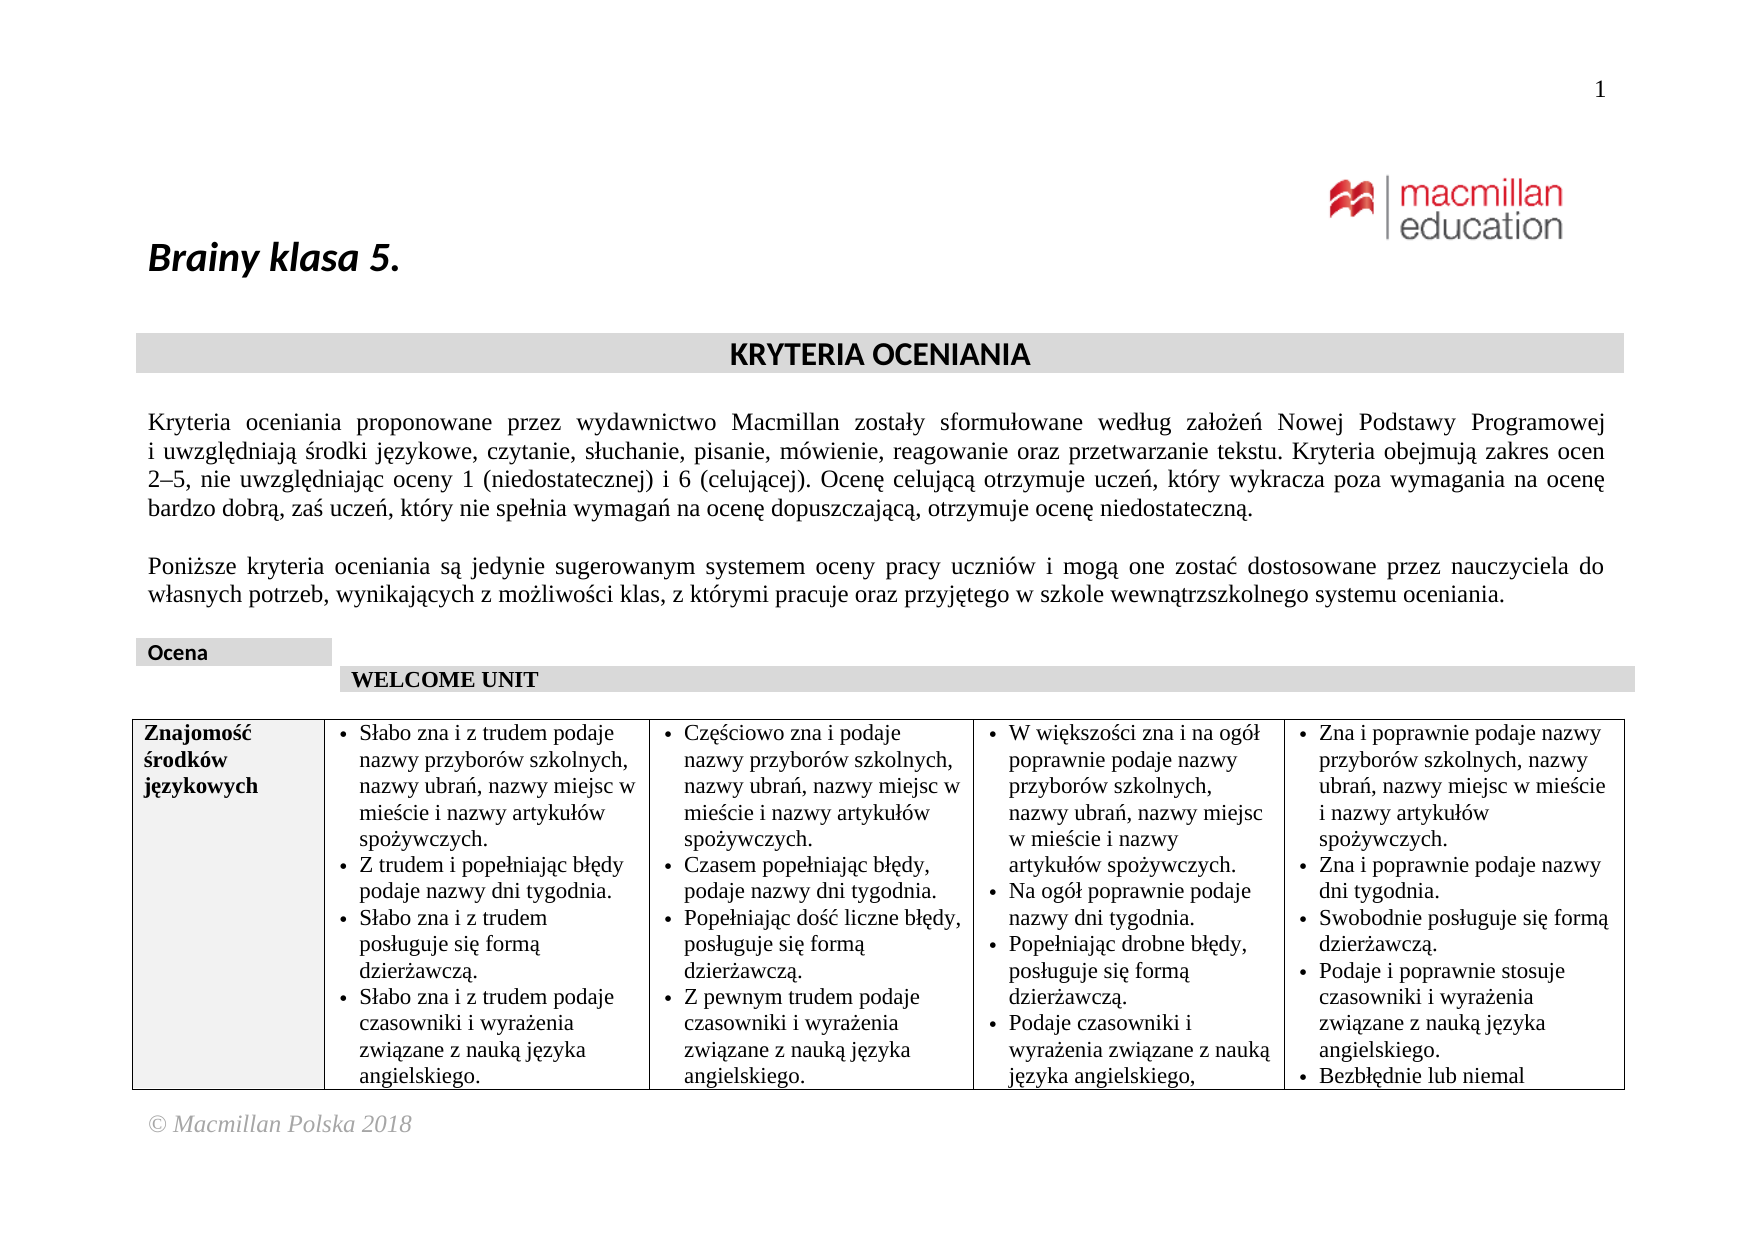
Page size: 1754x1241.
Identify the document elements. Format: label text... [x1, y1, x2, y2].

table_header Słabo zna i z trudem podaje nazwy przyborów szkolnych, nazwy ubrań, nazwy miejsc w mieście i nazwy artykułów spożywczych. Z trudem i popełniając błędy podaje nazwy dni tygodnia. Słabo zna i z trudem posługuje się formą dzierżawczą. Słabo zna i z trudem podaje czasowniki i wyrażenia związane z nauką języka angielskiego. Nieudolnie tworzy zdania twierdzące, przeczące i pytające z czasownikiem can. Ma trudności z poprawnym tworzeniem trybu rozkazującego. Nieudolnie posługuje się przedimkami nieokreślonymi a/an. [325, 720, 649, 1088]
table_header Częściowo zna i podaje nazwy przyborów szkolnych, nazwy ubrań, nazwy miejsc w mieście i nazwy artykułów spożywczych. Czasem popełniając błędy, podaje nazwy dni tygodnia. Popełniając dość liczne błędy, posługuje się formą dzierżawczą. Z pewnym trudem podaje czasowniki i wyrażenia związane z nauką języka angielskiego. Tworzy zdania twierdzące, przeczące i pytające z czasownikiem can, popełniając dość liczne błędy. Ma pewne trudności z poprawnym tworzeniem trybu rozkazującego. Czasem popełniając błędy, posługuje się przedimkami nieokreślonymi a/an. [650, 720, 973, 1088]
table_header KRYTERIA OCENIANIA [136, 333, 1624, 373]
table_header Zna i poprawnie podaje nazwy przyborów szkolnych, nazwy ubrań, nazwy miejsc w mieście i nazwy artykułów spożywczych. Zna i poprawnie podaje nazwy dni tygodnia. Swobodnie posługuje się formą dzierżawczą. Podaje i poprawnie stosuje czasowniki i wyrażenia związane z nauką języka angielskiego. Bezbłędnie lub niemal bezbłędnie tworzy zdania twierdzące, przeczące i pytające z czasownikiem can. Tworzy tryb rozkazujący i bez trudu się nim posługuje. Bez trudu posługuje się przedimkami nieokreślonymi a/an. [1285, 720, 1624, 1088]
table_header Ocena [136, 638, 332, 666]
text Brainy klasa 5. [148, 148, 1606, 282]
table_header Znajomość środków językowych [133, 720, 324, 1088]
table_header WELCOME UNIT [340, 666, 1635, 692]
text Kryteria oceniania proponowane przez wydawnictwo Macmillan zostały sformułowane według założeń Nowej Podstawy Programowej i uwzględniają środki językowe, czytanie, słuchanie, pisanie, mówienie, reagowanie oraz przetwarzanie tekstu. Kryteria obejmują zakres ocen 2‒5, nie uwzględniając oceny 1 (niedostatecznej) i 6 (celującej). Ocenę celującą otrzymuje uczeń, który wykracza poza wymagania na ocenę bardzo dobrą, zaś uczeń, który nie spełnia wymagań na ocenę dopuszczającą, otrzymuje ocenę niedostateczną. [148, 407, 1606, 522]
table_header W większości zna i na ogół poprawnie podaje nazwy przyborów szkolnych, nazwy ubrań, nazwy miejsc w mieście i nazwy artykułów spożywczych. Na ogół poprawnie podaje nazwy dni tygodnia. Popełniając drobne błędy, posługuje się formą dzierżawczą. Podaje czasowniki i wyrażenia związane z nauką języka angielskiego, popełniając drobne błędy. Tworzy zdania twierdzące, przeczące i pytające z czasownikiem can, popełniając nieliczne błędy. Tworzy tryb rozkazujący i na ogół poprawnie się nim posługuje. Popełniając drobne błędy, posługuje się przedimkami nieokreślonymi a/an. [974, 720, 1284, 1088]
picture [1301, 147, 1606, 272]
text Poniższe kryteria oceniania są jedynie sugerowanym systemem oceny pracy uczniów i mogą one zostać dostosowane przez nauczyciela do własnych potrzeb, wynikających z możliwości klas, z którymi pracuje oraz przyjętego w szkole wewnątrzszkolnego systemu oceniania. [148, 551, 1606, 608]
